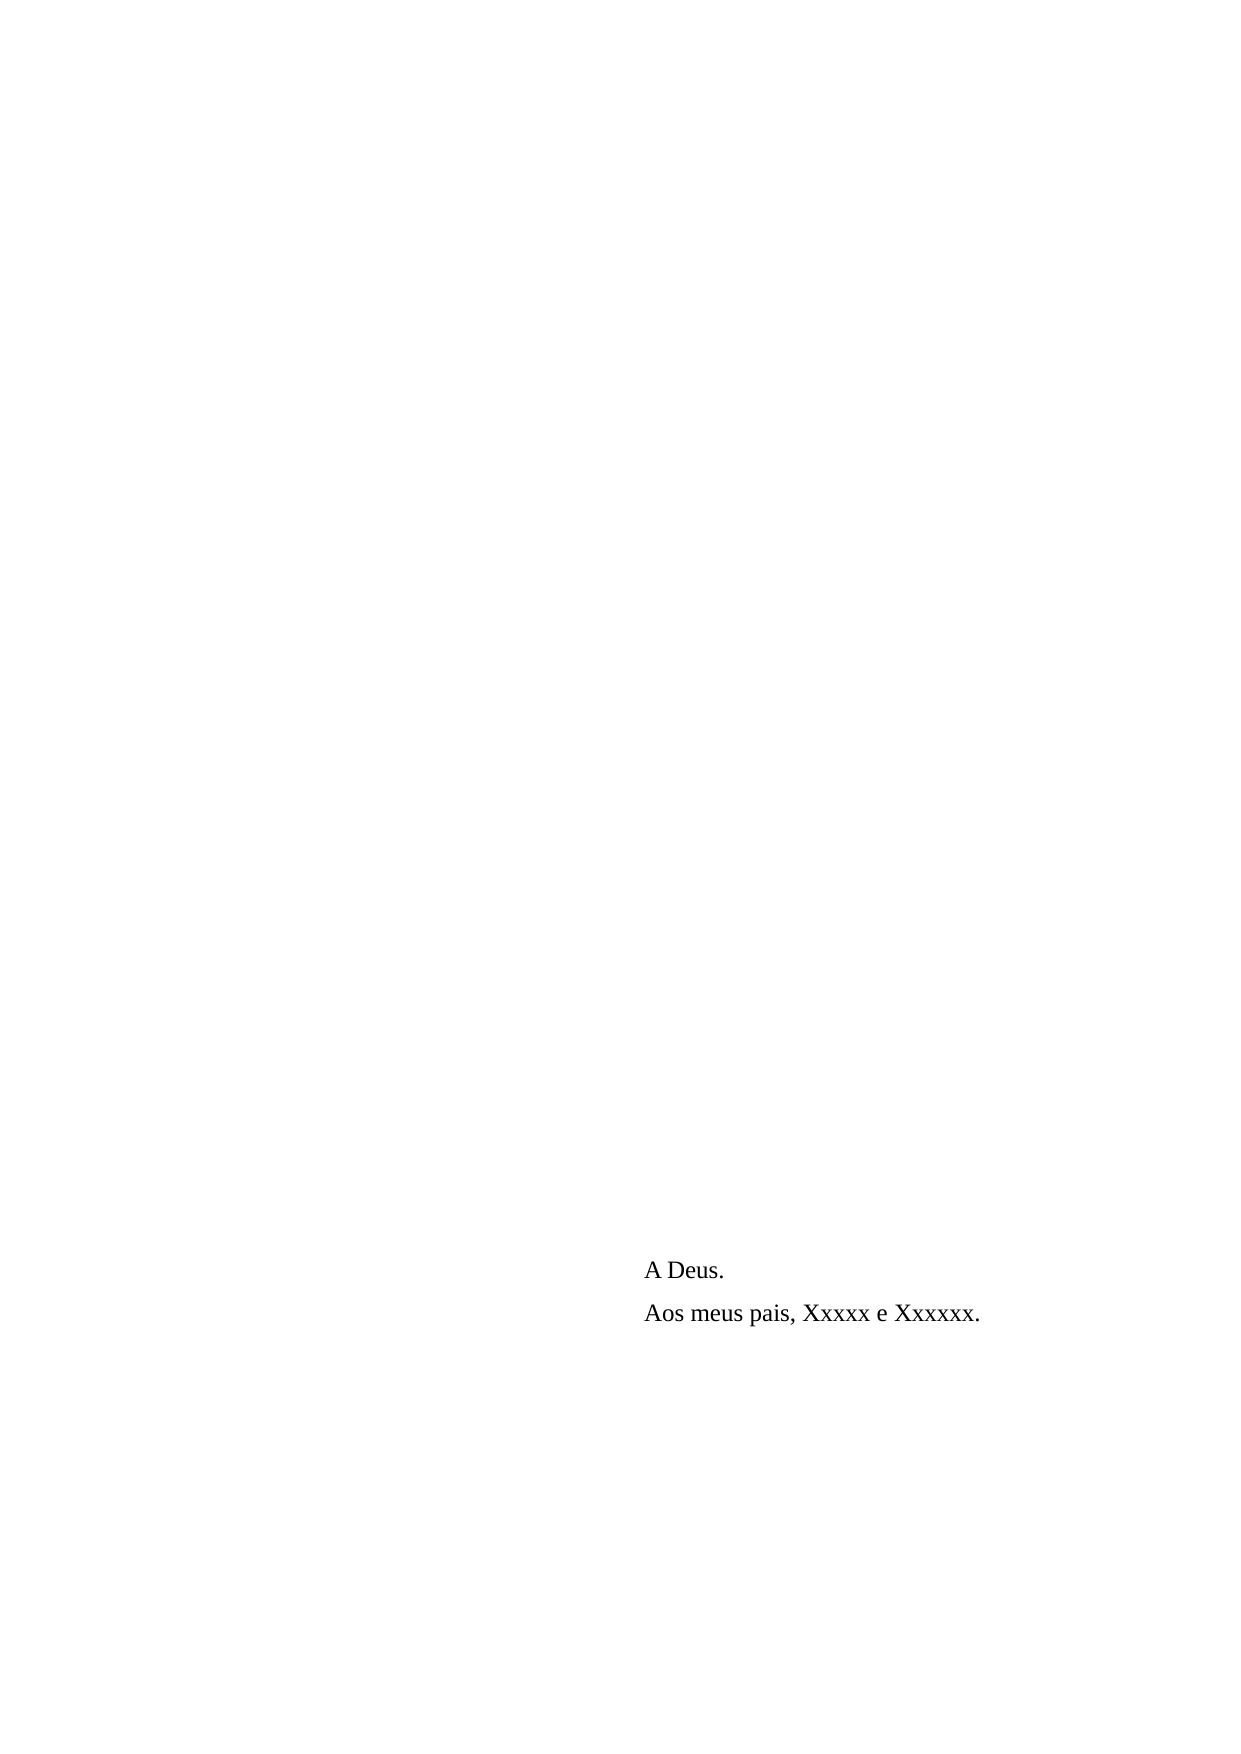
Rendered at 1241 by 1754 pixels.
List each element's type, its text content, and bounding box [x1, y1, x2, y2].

text Aos meus pais, Xxxxx e Xxxxxx. [644, 1298, 1122, 1327]
text A Deus. [644, 1255, 1122, 1284]
